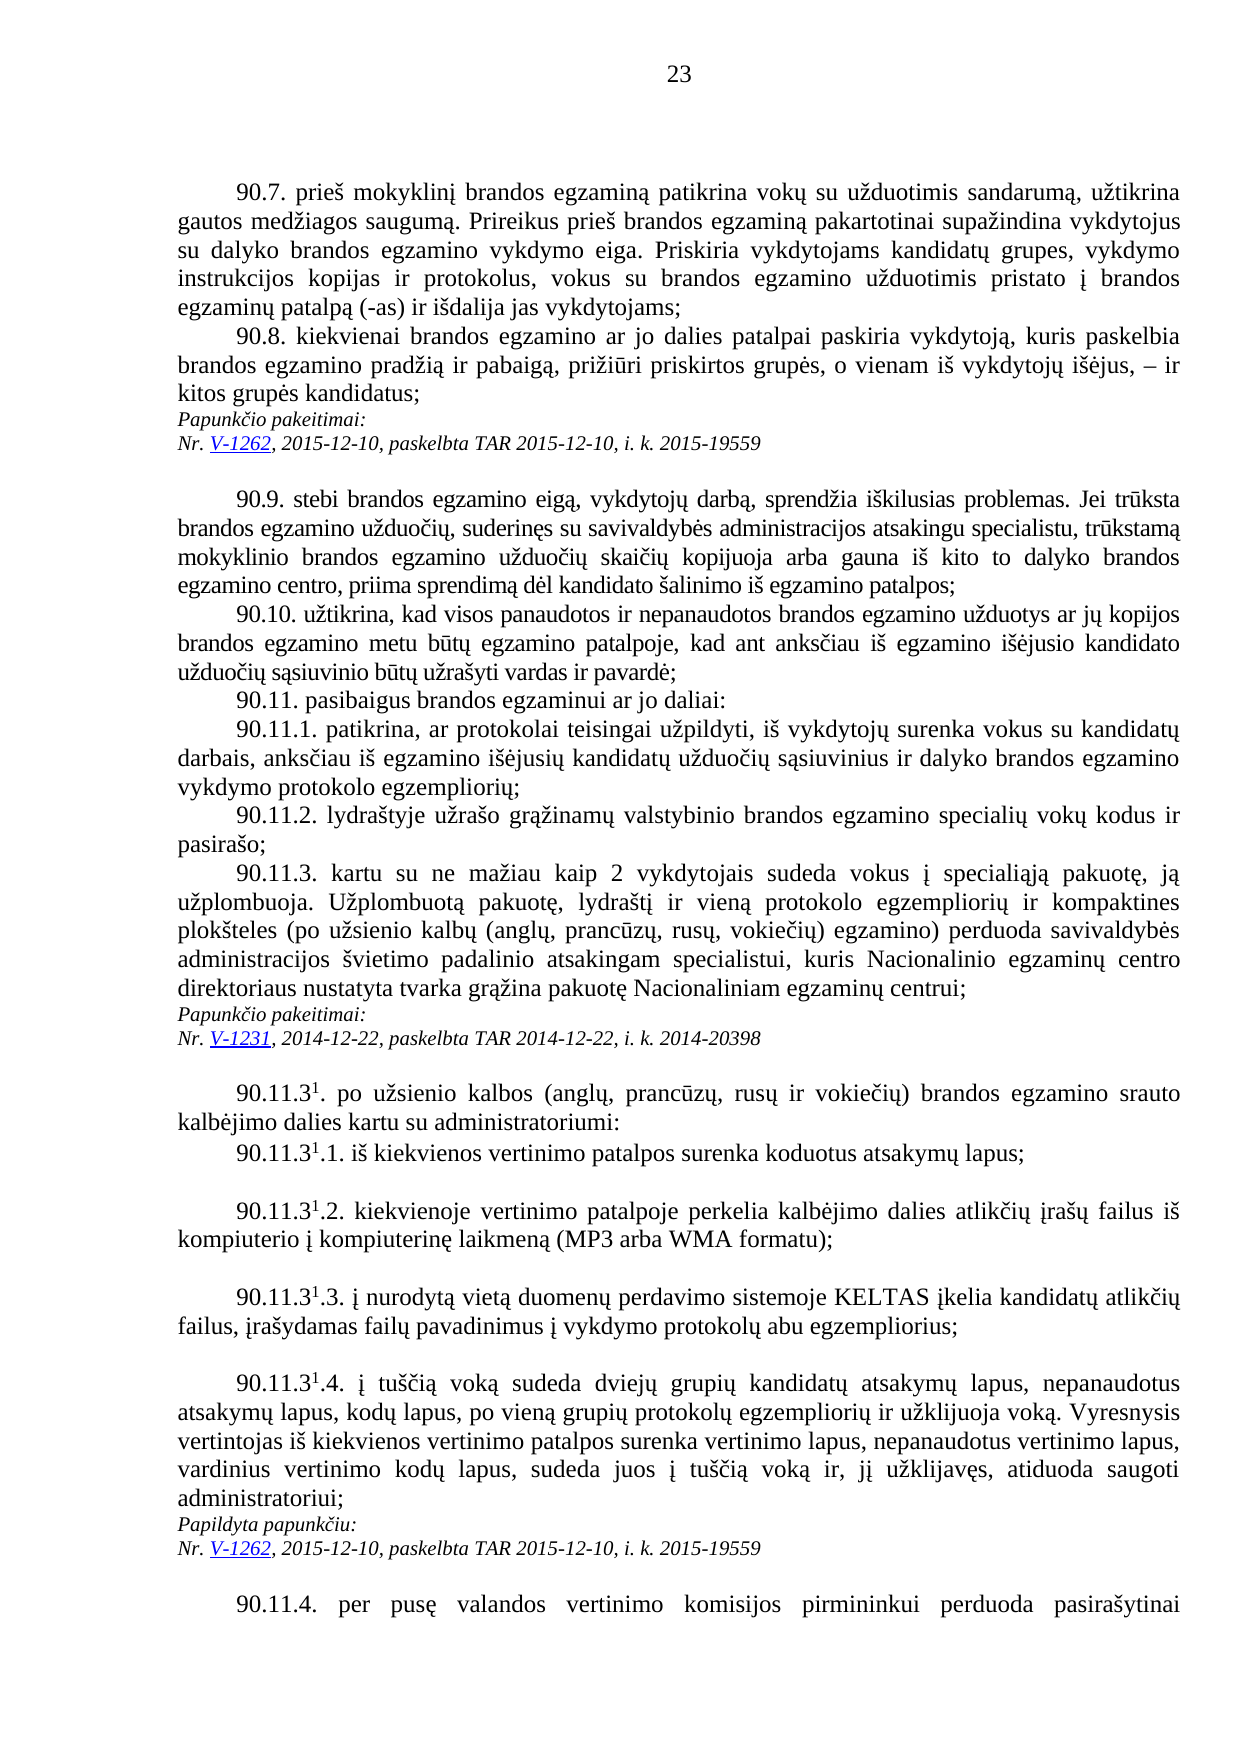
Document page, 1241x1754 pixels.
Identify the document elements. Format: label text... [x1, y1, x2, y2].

text 90.7. prieš mokyklinį brandos egzaminą patikrina vokų su užduotimis sandarumą, užtikrina gautos medžiagos saugumą. Prireikus prieš brandos egzaminą pakartotinai supažindina vykdytojus su dalyko brandos egzamino vykdymo eiga. Priskiria vykdytojams kandidatų grupes, vykdymo instrukcijos kopijas ir protokolus, vokus su brandos egzamino užduotimis pristato į brandos egzaminų patalpą (-as) ir išdalija jas vykdytojams; [177, 177, 1181, 321]
text 90.11.3. kartu su ne mažiau kaip 2 vykdytojais sudeda vokus į specialiąją pakuotę, ją užplombuoja. Užplombuotą pakuotę, lydraštį ir vieną protokolo egzempliorių ir kompaktines plokšteles (po užsienio kalbų (anglų, prancūzų, rusų, vokiečių) egzamino) perduoda savivaldybės administracijos švietimo padalinio atsakingam specialistui, kuris Nacionalinio egzaminų centro direktoriaus nustatyta tvarka grąžina pakuotę Nacionaliniam egzaminų centrui; [177, 858, 1181, 1002]
text 90.11. pasibaigus brandos egzaminui ar jo daliai: [177, 685, 1181, 714]
text 90.11.31.1. iš kiekvienos vertinimo patalpos surenka koduotus atsakymų lapus; [177, 1138, 1181, 1167]
text Nr. V-1231, 2014-12-22, paskelbta TAR 2014-12-22, i. k. 2014-20398 [177, 1026, 1181, 1050]
text 90.11.2. lydraštyje užrašo grąžinamų valstybinio brandos egzamino specialių vokų kodus ir pasirašo; [177, 800, 1181, 858]
text 90.9. stebi brandos egzamino eigą, vykdytojų darbą, sprendžia iškilusias problemas. Jei trūksta brandos egzamino užduočių, suderinęs su savivaldybės administracijos atsakingu specialistu, trūkstamą mokyklinio brandos egzamino užduočių skaičių kopijuoja arba gauna iš kito to dalyko brandos egzamino centro, priima sprendimą dėl kandidato šalinimo iš egzamino patalpos; [177, 484, 1181, 599]
text 90.11.31.2. kiekvienoje vertinimo patalpoje perkelia kalbėjimo dalies atlikčių įrašų failus iš kompiuterio į kompiuterinę laikmeną (MP3 arba WMA formatu); [177, 1196, 1181, 1253]
text 90.11.4. per pusę valandos vertinimo komisijos pirmininkui perduoda pasirašytinai [177, 1589, 1181, 1618]
text Papunkčio pakeitimai: [177, 407, 1181, 431]
text 90.8. kiekvienai brandos egzamino ar jo dalies patalpai paskiria vykdytoją, kuris paskelbia brandos egzamino pradžią ir pabaigą, prižiūri priskirtos grupės, o vienam iš vykdytojų išėjus, – ir kitos grupės kandidatus; [177, 321, 1181, 407]
text 90.11.1. patikrina, ar protokolai teisingai užpildyti, iš vykdytojų surenka vokus su kandidatų darbais, anksčiau iš egzamino išėjusių kandidatų užduočių sąsiuvinius ir dalyko brandos egzamino vykdymo protokolo egzempliorių; [177, 714, 1181, 800]
text Nr. V-1262, 2015-12-10, paskelbta TAR 2015-12-10, i. k. 2015-19559 [177, 1536, 1181, 1560]
text Papildyta papunkčiu: [177, 1512, 1181, 1536]
text 90.11.31. po užsienio kalbos (anglų, prancūzų, rusų ir vokiečių) brandos egzamino srauto kalbėjimo dalies kartu su administratoriumi: [177, 1078, 1181, 1136]
text 90.11.31.3. į nurodytą vietą duomenų perdavimo sistemoje KELTAS įkelia kandidatų atlikčių failus, įrašydamas failų pavadinimus į vykdymo protokolų abu egzempliorius; [177, 1282, 1181, 1339]
text Papunkčio pakeitimai: [177, 1002, 1181, 1026]
text 90.11.31.4. į tuščią voką sudeda dviejų grupių kandidatų atsakymų lapus, nepanaudotus atsakymų lapus, kodų lapus, po vieną grupių protokolų egzempliorių ir užklijuoja voką. Vyresnysis vertintojas iš kiekvienos vertinimo patalpos surenka vertinimo lapus, nepanaudotus vertinimo lapus, vardinius vertinimo kodų lapus, sudeda juos į tuščią voką ir, jį užklijavęs, atiduoda saugoti administratoriui; [177, 1368, 1181, 1512]
text Nr. V-1262, 2015-12-10, paskelbta TAR 2015-12-10, i. k. 2015-19559 [177, 431, 1181, 455]
text 90.10. užtikrina, kad visos panaudotos ir nepanaudotos brandos egzamino užduotys ar jų kopijos brandos egzamino metu būtų egzamino patalpoje, kad ant anksčiau iš egzamino išėjusio kandidato užduočių sąsiuvinio būtų užrašyti vardas ir pavardė; [177, 599, 1181, 685]
